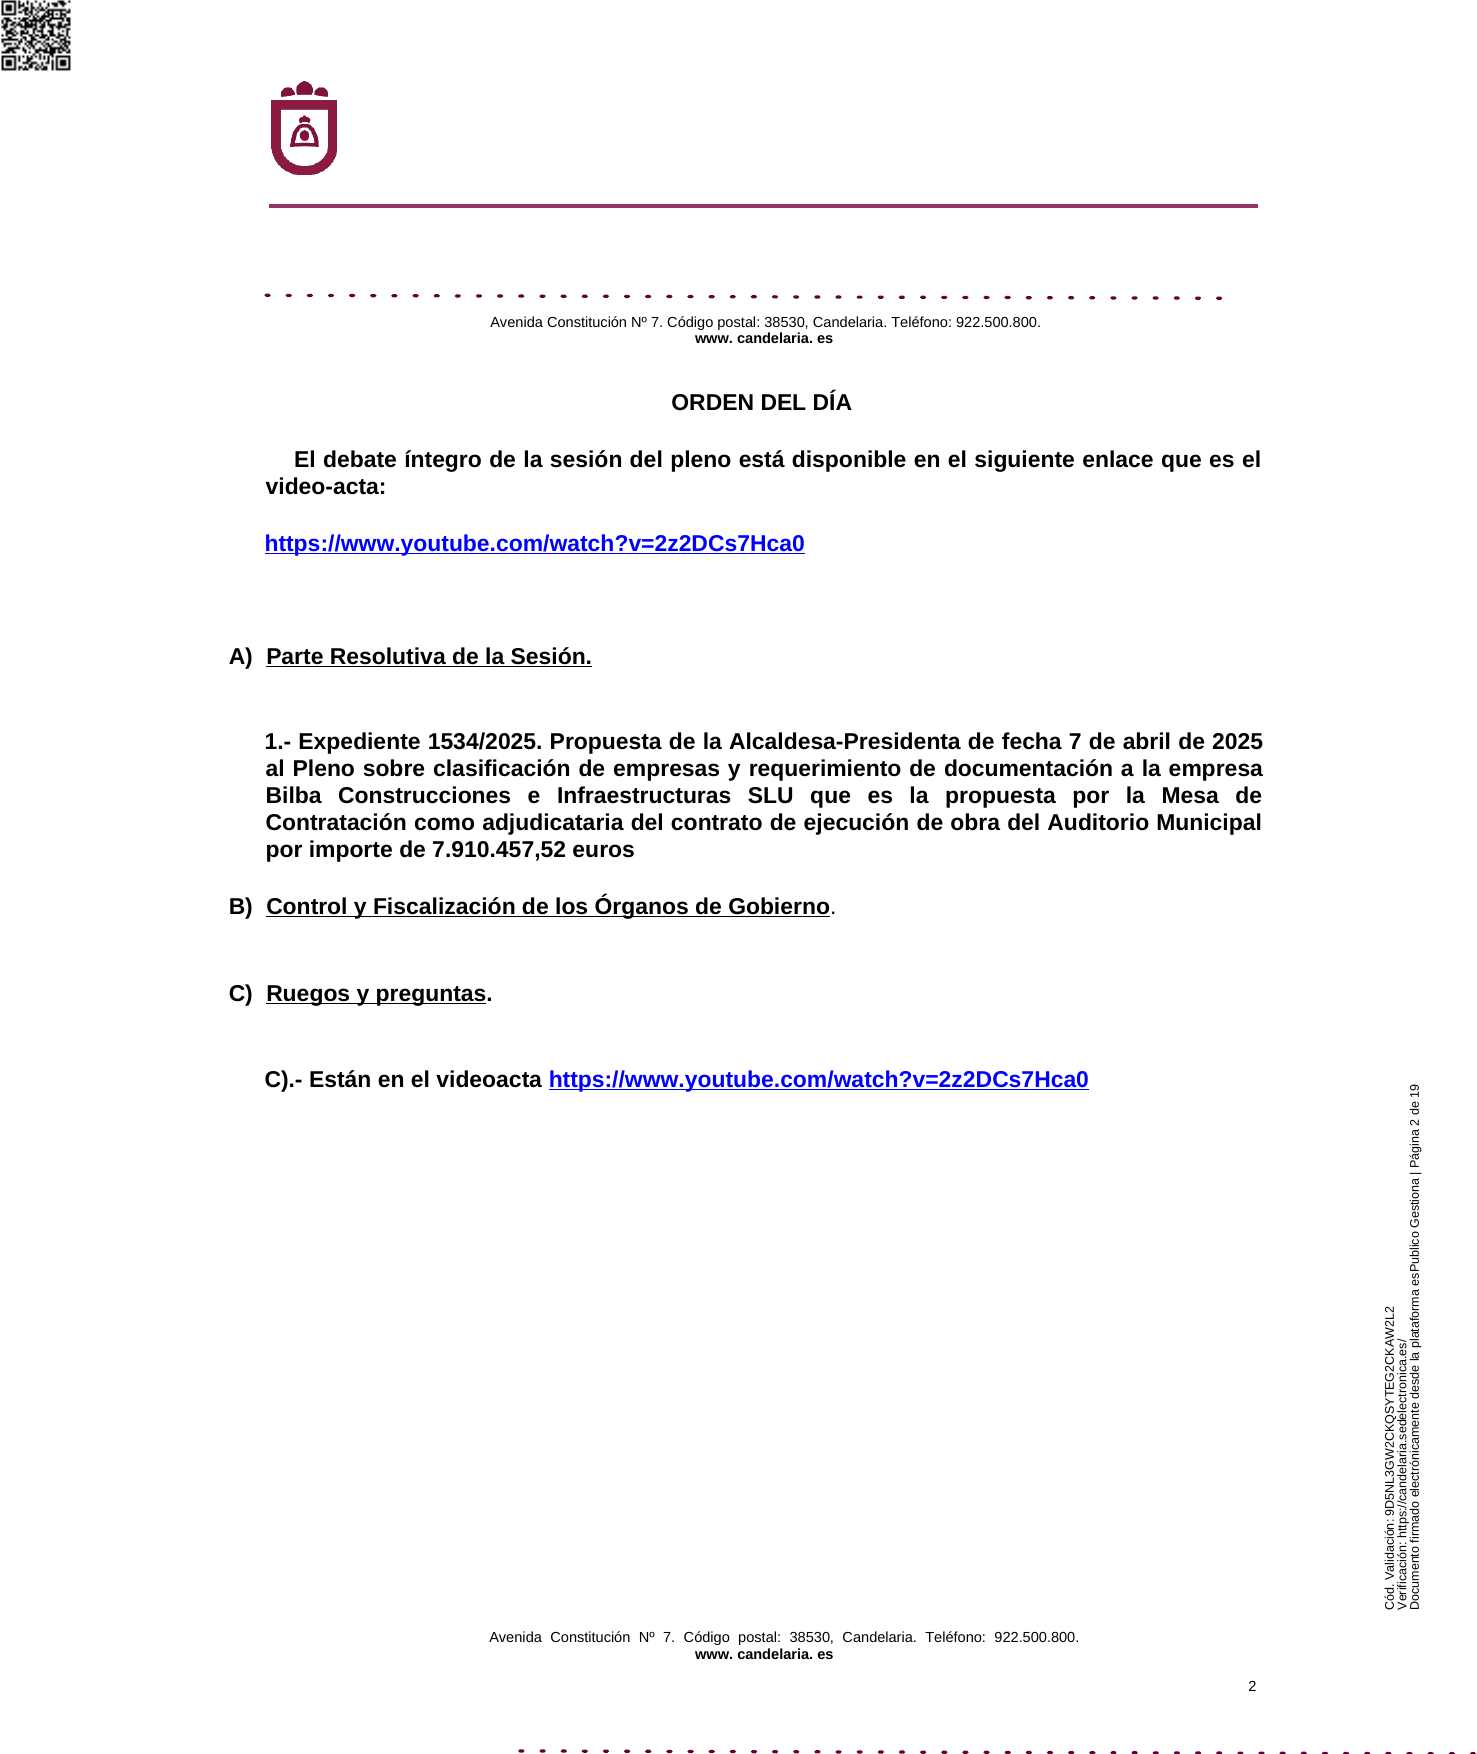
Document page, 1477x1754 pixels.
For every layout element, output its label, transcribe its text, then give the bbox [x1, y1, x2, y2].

list Parte Resolutiva de la Sesión. [228, 643, 1268, 669]
text https://www.youtube.com/watch?v=2z2DCs7Hca0 [264, 528, 1268, 557]
text C).- Están en el videoacta https://www.youtube.com/watch?v=2z2DCs7Hca0 [264, 1066, 1268, 1092]
text Avenida Constitución Nº 7. Código postal: 38530, Candelaria. Teléfono: 922.500.800. www. candelaria. es [471, 313, 1061, 347]
text El debate íntegro de la sesión del pleno está disponible en el siguiente enlace que es el video-acta: [264, 446, 1264, 499]
subtitle ORDEN DEL DÍA [267, 387, 1262, 416]
list Control y Fiscalización de los Órganos de Gobierno. [228, 891, 1268, 920]
text 1.- Expediente 1534/2025. Propuesta de la Alcaldesa-Presidenta de fecha 7 de abril de 2025 al Pleno sobre clasificación de empresas y requerimiento de documentación a la empresa Bilba Construcciones e Infraestructuras SLU que es la propuesta por la Mesa de Contratación como adjudicataria del contrato de ejecución de obra del Auditorio Municipal por importe de 7.910.457,52 euros [264, 728, 1264, 862]
list Ruegos y preguntas. [228, 978, 1268, 1007]
